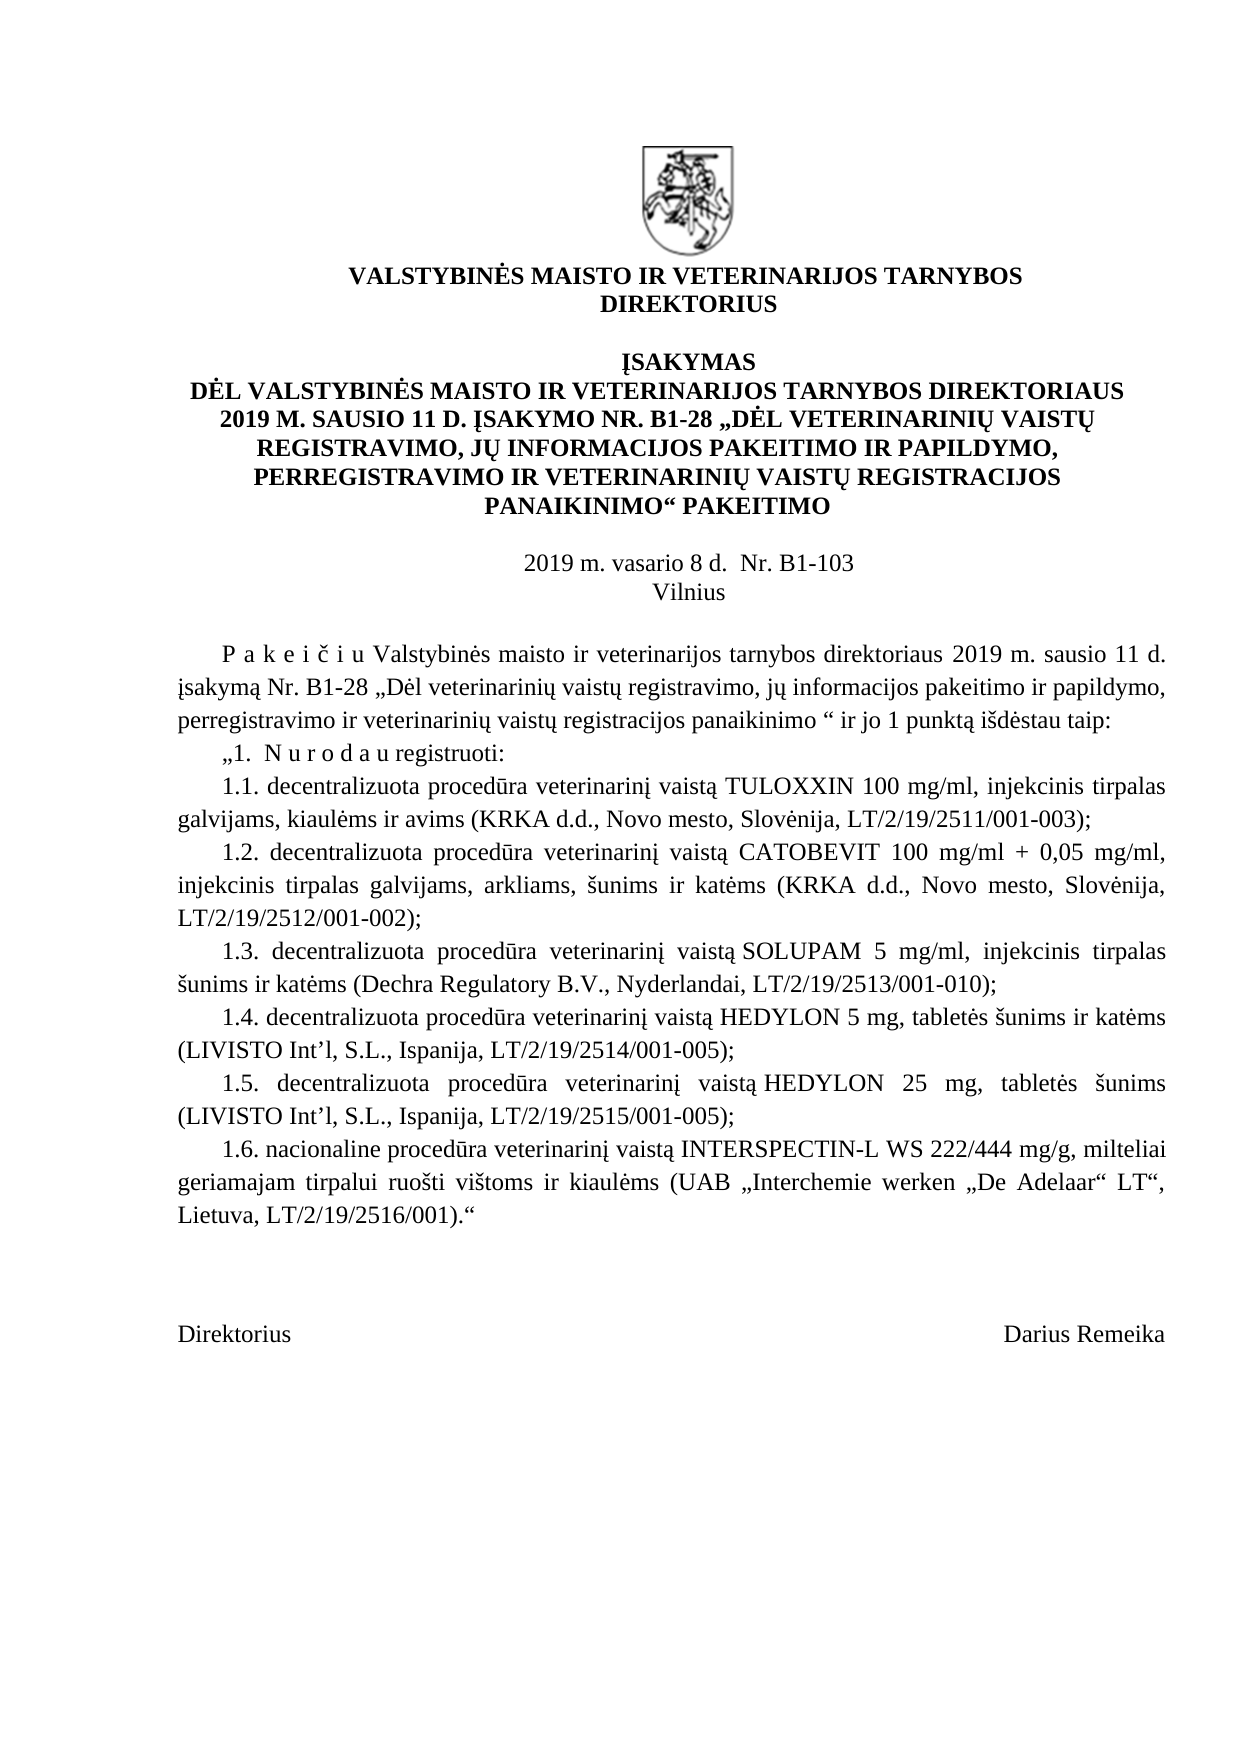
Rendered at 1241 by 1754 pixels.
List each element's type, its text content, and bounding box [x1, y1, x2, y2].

text 2019 m. vasario 8 d. Nr. B1-103 [177, 548, 1138, 577]
text 1.1. decentralizuota procedūra veterinarinį vaistą TULOXXIN 100 mg/ml, injekcinis tirpalas galvijams, kiaulėms ir avims (KRKA d.d., Novo mesto, Slovėnija, LT/2/19/2511/001-003); [177, 771, 1167, 833]
text Vilnius [177, 577, 1138, 606]
text „1. N u r o d a u registruoti: [222, 738, 1167, 767]
text Direktorius Darius Remeika [177, 1319, 1166, 1348]
text 1.2. decentralizuota procedūra veterinarinį vaistą CATOBEVIT 100 mg/ml + 0,05 mg/ml, injekcinis tirpalas galvijams, arkliams, šunims ir katėms (KRKA d.d., Novo mesto, Slovėnija, LT/2/19/2512/001-002); [177, 837, 1167, 932]
text DĖL valstybinės maisto ir veterinarijos tarnybos direktoriaus 2019 M. SAUSIO 11 D. ĮSAKYMO NR. B1-28 „DĖL VETERINARINIŲ VAISTŲ REGISTRAVIMO, JŲ INFORMACIJOS PAKEITIMO IR PAPILDYMO, PERREGISTRAVIMO IR VETERINARINIŲ VAISTŲ REGISTRACIJOS PANAIKINIMO“ pakeitimo [177, 376, 1138, 519]
text ĮSAKYMAS [177, 347, 1138, 376]
text VALSTYBINĖS MAISTO IR VETERINARIJOS TARNYBOS [177, 261, 1138, 289]
text DIREKTORIUS [177, 289, 1138, 318]
text 1.4. decentralizuota procedūra veterinarinį vaistą HEDYLON 5 mg, tabletės šunims ir katėms (LIVISTO Int’l, S.L., Ispanija, LT/2/19/2514/001-005); [177, 1002, 1167, 1064]
text 1.3. decentralizuota procedūra veterinarinį vaistą SOLUPAM 5 mg/ml, injekcinis tirpalas šunims ir katėms (Dechra Regulatory B.V., Nyderlandai, LT/2/19/2513/001-010); [177, 936, 1167, 998]
text P a k e i č i u Valstybinės maisto ir veterinarijos tarnybos direktoriaus 2019 m. sausio 11 d. įsakymą Nr. B1-28 „Dėl veterinarinių vaistų registravimo, jų informacijos pakeitimo ir papildymo, perregistravimo ir veterinarinių vaistų registracijos panaikinimo “ ir jo 1 punktą išdėstau taip: [177, 639, 1167, 734]
text 1.5. decentralizuota procedūra veterinarinį vaistą HEDYLON 25 mg, tabletės šunims (LIVISTO Int’l, S.L., Ispanija, LT/2/19/2515/001-005); [177, 1068, 1167, 1130]
text 1.6. nacionaline procedūra veterinarinį vaistą INTERSPECTIN-L WS 222/444 mg/g, milteliai geriamajam tirpalui ruošti vištoms ir kiaulėms (UAB „Interchemie werken „De Adelaar“ LT“, Lietuva, LT/2/19/2516/001).“ [177, 1134, 1167, 1229]
